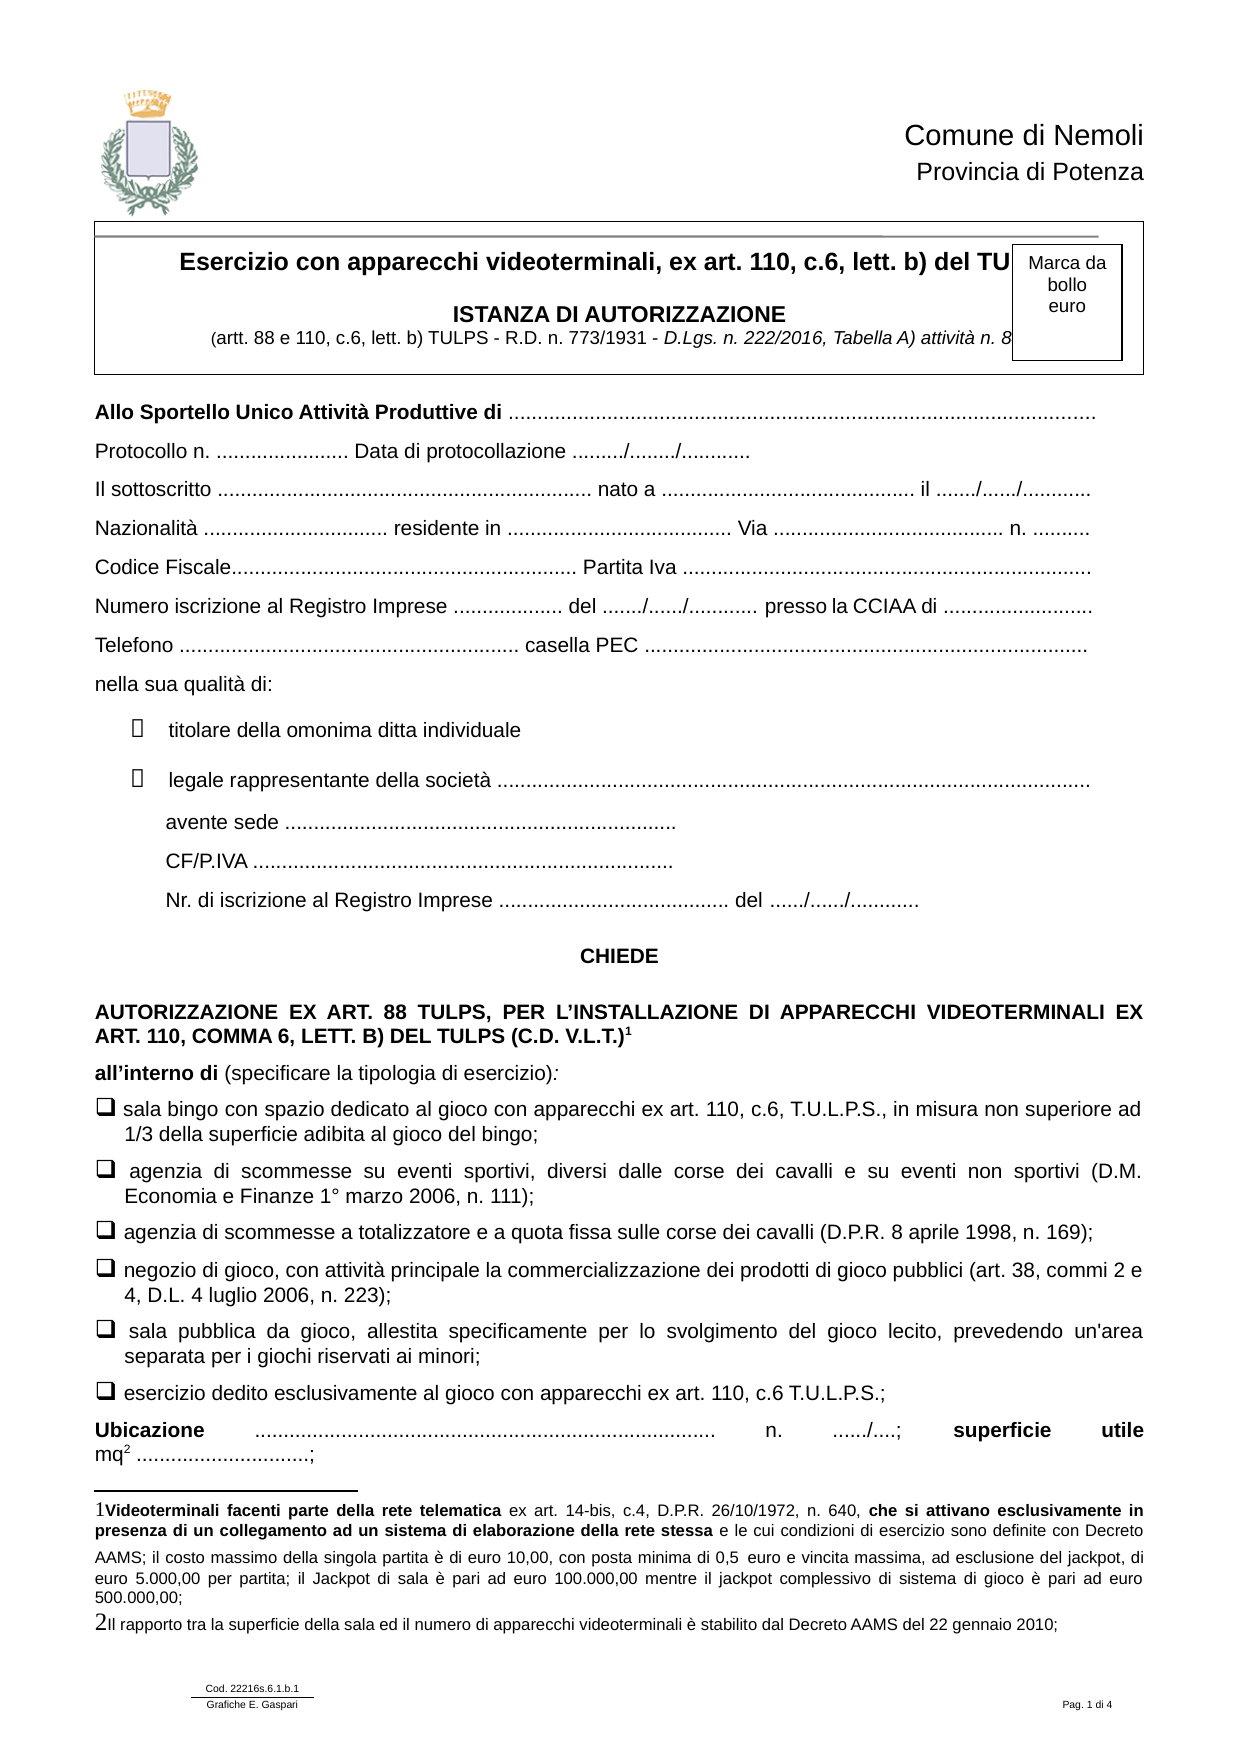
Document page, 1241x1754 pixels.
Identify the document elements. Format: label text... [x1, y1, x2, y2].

text Provincia di Potenza [200, 157, 1144, 185]
text CF/P.IVA ......................................................................... [165, 849, 1144, 873]
text  agenzia di scommesse su eventi sportivi, diversi dalle corse dei cavalli e su eventi non sportivi (D.M. Economia e Finanze 1° marzo 2006, n. 111); [94, 1158, 1144, 1207]
text  agenzia di scommesse a totalizzatore e a quota fissa sulle corse dei cavalli (D.P.R. 8 aprile 1998, n. 169); [94, 1220, 1144, 1245]
text Il sottoscritto ................................................................. nato a ............................................ il ......./....../............ [94, 477, 1144, 501]
text Protocollo n. ....................... Data di protocollazione ........./......../............ [94, 438, 1144, 462]
text CHIEDE [94, 944, 1144, 968]
text nella sua qualità di: [94, 672, 1144, 696]
text AUTORIZZAZIONE EX ART. 88 TULPS, PER L’INSTALLAZIONE DI APPARECCHI VIDEOTERMINALI EX ART. 110, COMMA 6, LETT. B) DEL TULPS (C.D. V.L.T.) [94, 1000, 1144, 1048]
text Nr. di iscrizione al Registro Imprese ........................................ del ....../....../............ [165, 888, 1144, 912]
text Numero iscrizione al Registro Imprese ................... del ......./....../............ presso la CCIAA di .......................... [94, 594, 1144, 618]
text  sala pubblica da gioco, allestita specificamente per lo svolgimento del gioco lecito, prevedendo un'area separata per i giochi riservati ai minori; [94, 1319, 1144, 1368]
text  sala bingo con spazio dedicato al gioco con apparecchi ex art. 110, c.6, T.U.L.P.S., in misura non superiore ad 1/3 della superficie adibita al gioco del bingo; [94, 1097, 1144, 1146]
text Ubicazione ................................................................................ n. ....../....; superficie utile mq ..............................; [94, 1418, 1144, 1466]
text  legale rappresentante della società ....................................................................................................... [130, 760, 1144, 794]
text Telefono ........................................................... casella PEC ............................................................................. [94, 633, 1144, 657]
text Videoterminali facenti parte della rete telematica ex art. 14-bis, c.4, D.P.R. 26/10/1972, n. 640, che si attivano esclusivamente in presenza di un collegamento ad un sistema di elaborazione della rete stessa e le cui condizioni di esercizio sono definite con Decreto AAMS; il costo massimo della singola partita è di euro 10,00, con posta minima di 0,5 euro e vincita massima, ad esclusione del jackpot, di euro 5.000,00 per partita; il Jackpot di sala è pari ad euro 100.000,00 mentre il jackpot complessivo di sistema di gioco è pari ad euro 500.000,00; [94, 1497, 1144, 1607]
text Comune di Nemoli [200, 118, 1144, 152]
text Il rapporto tra la superficie della sala ed il numero di apparecchi videoterminali è stabilito dal Decreto AAMS del 22 gennaio 2010; [94, 1607, 1144, 1636]
text Allo Sportello Unico Attività Produttive di [94, 399, 1144, 423]
text Nazionalità ................................ residente in ....................................... Via ........................................ n. .......... [94, 516, 1144, 540]
table_header Esercizio con apparecchi videoterminali, ex art. 110, c.6, lett. b) del TULPS ISTANZA DI AUTORIZZAZIONE (artt. 88 e 110, c.6, lett. b) TULPS - R.D. n. 773/1931 - D.Lgs. n. 222/2016, Tabella A) attività n. 84) [95, 222, 1143, 373]
text  esercizio dedito esclusivamente al gioco con apparecchi ex art. 110, c.6 T.U.L.P.S.; [94, 1380, 1144, 1405]
text avente sede .................................................................... [165, 810, 1144, 834]
picture [98, 87, 200, 219]
text all’interno di (specificare la tipologia di esercizio): [94, 1061, 1144, 1084]
text  titolare della omonima ditta individuale [130, 710, 1144, 744]
text  negozio di gioco, con attività principale la commercializzazione dei prodotti di gioco pubblici (art. 38, commi 2 e 4, D.L. 4 luglio 2006, n. 223); [94, 1257, 1144, 1306]
text Codice Fiscale............................................................ Partita Iva ....................................................................... [94, 555, 1144, 579]
